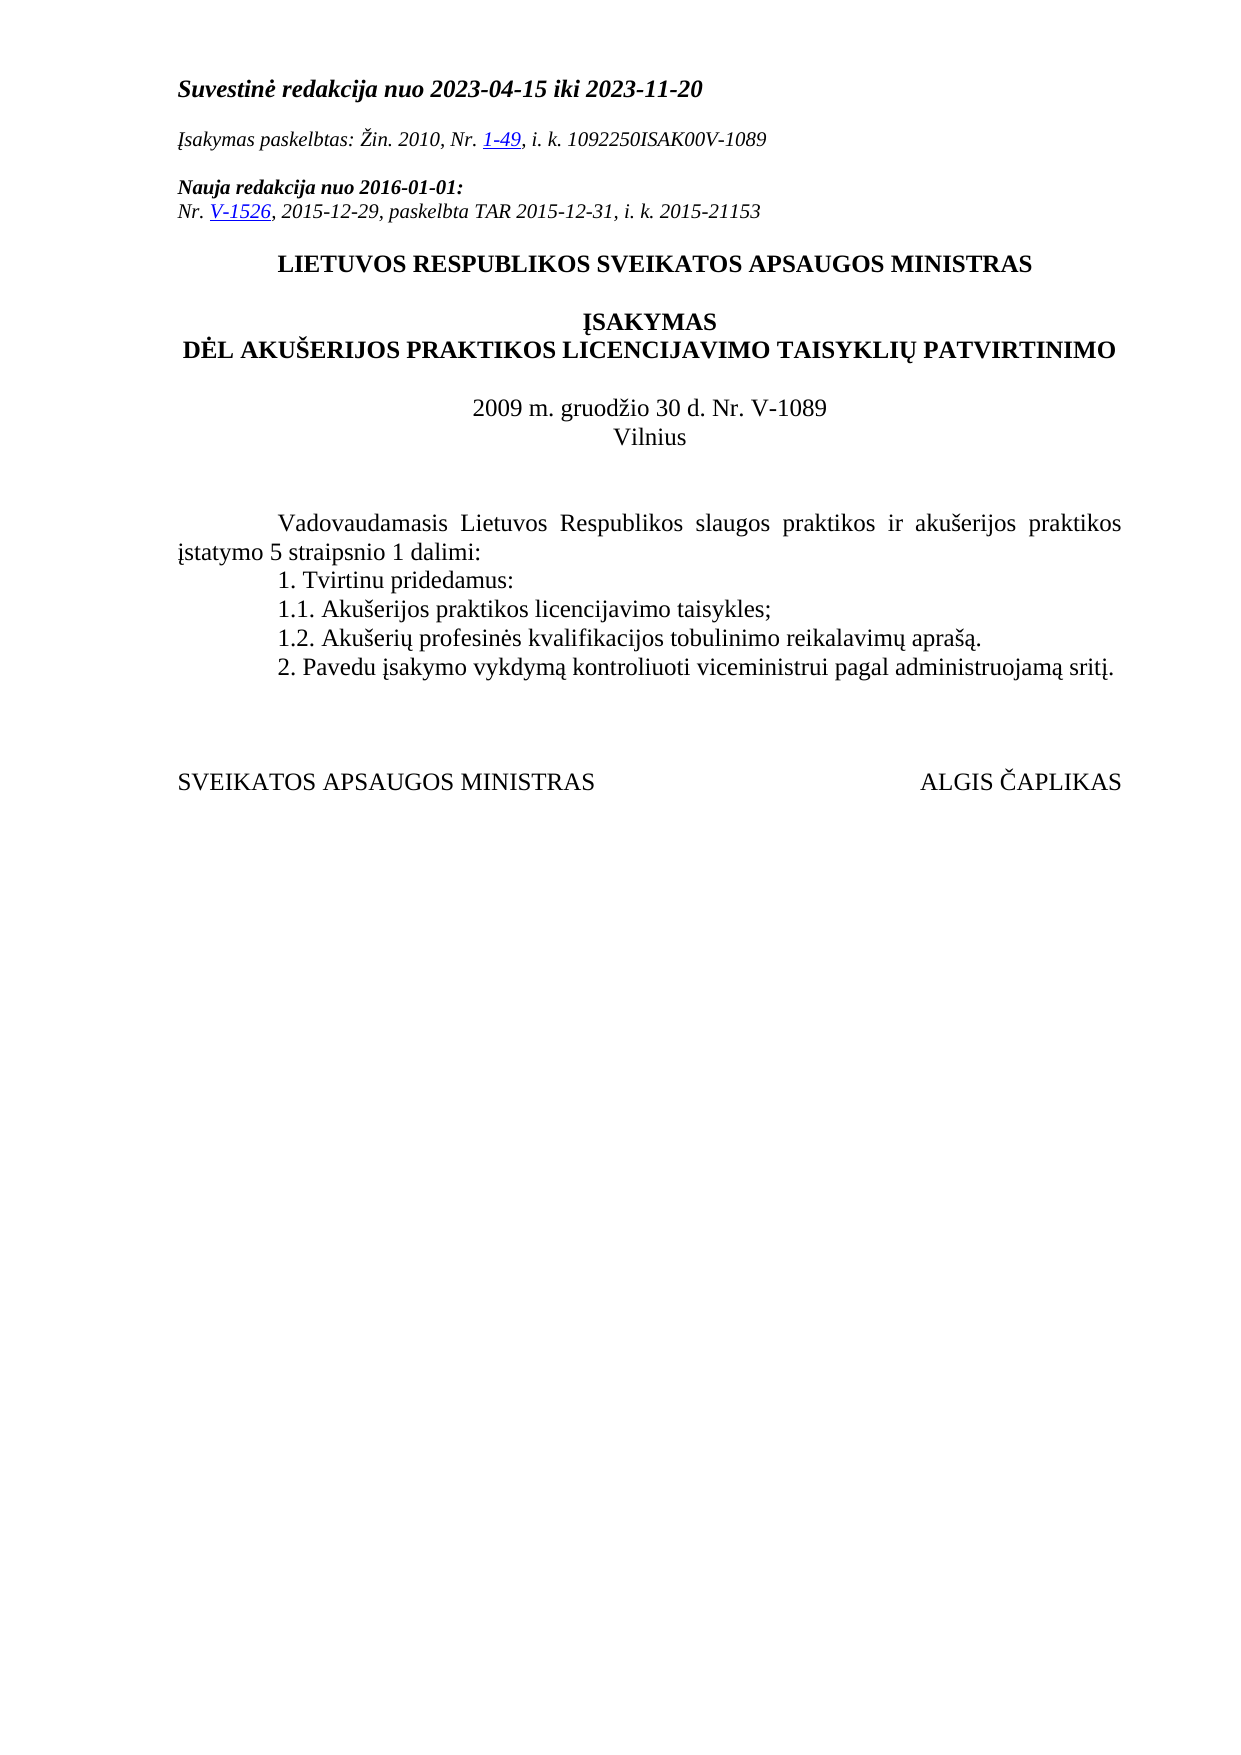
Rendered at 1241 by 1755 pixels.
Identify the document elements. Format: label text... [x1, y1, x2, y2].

text Įsakymas paskelbtas: Žin. 2010, Nr. 1-49, i. k. 1092250ISAK00V-1089 [177, 127, 1122, 151]
text LIETUVOS RESPUBLIKOS SVEIKATOS APSAUGOS MINISTRAS [177, 249, 1122, 278]
text Nr. V-1526, 2015-12-29, paskelbta TAR 2015-12-31, i. k. 2015-21153 [177, 199, 1122, 223]
text ĮSAKYMAS [177, 307, 1122, 336]
text 1. Tvirtinu pridedamus: [177, 566, 1122, 594]
text DĖL AKUŠERIJOS PRAKTIKOS LICENCIJAVIMO TAISYKLIŲ PATVIRTINIMO [177, 336, 1122, 364]
text Suvestinė redakcija nuo 2023-04-15 iki 2023-11-20 [177, 74, 1122, 103]
text Vilnius [177, 422, 1122, 451]
text Vadovaudamasis Lietuvos Respublikos slaugos praktikos ir akušerijos praktikos įstatymo 5 straipsnio 1 dalimi: [177, 508, 1122, 566]
text 2. Pavedu įsakymo vykdymą kontroliuoti viceministrui pagal administruojamą sritį. [177, 652, 1122, 681]
text 2009 m. gruodžio 30 d. Nr. V-1089 [177, 393, 1122, 422]
text SVEIKATOS APSAUGOS MINISTRAS ALGIS ČAPLIKAS [177, 767, 1122, 796]
text Nauja redakcija nuo 2016-01-01: [177, 175, 1122, 199]
text 1.2. Akušerių profesinės kvalifikacijos tobulinimo reikalavimų aprašą. [177, 623, 1122, 652]
text 1.1. Akušerijos praktikos licencijavimo taisykles; [177, 594, 1122, 623]
